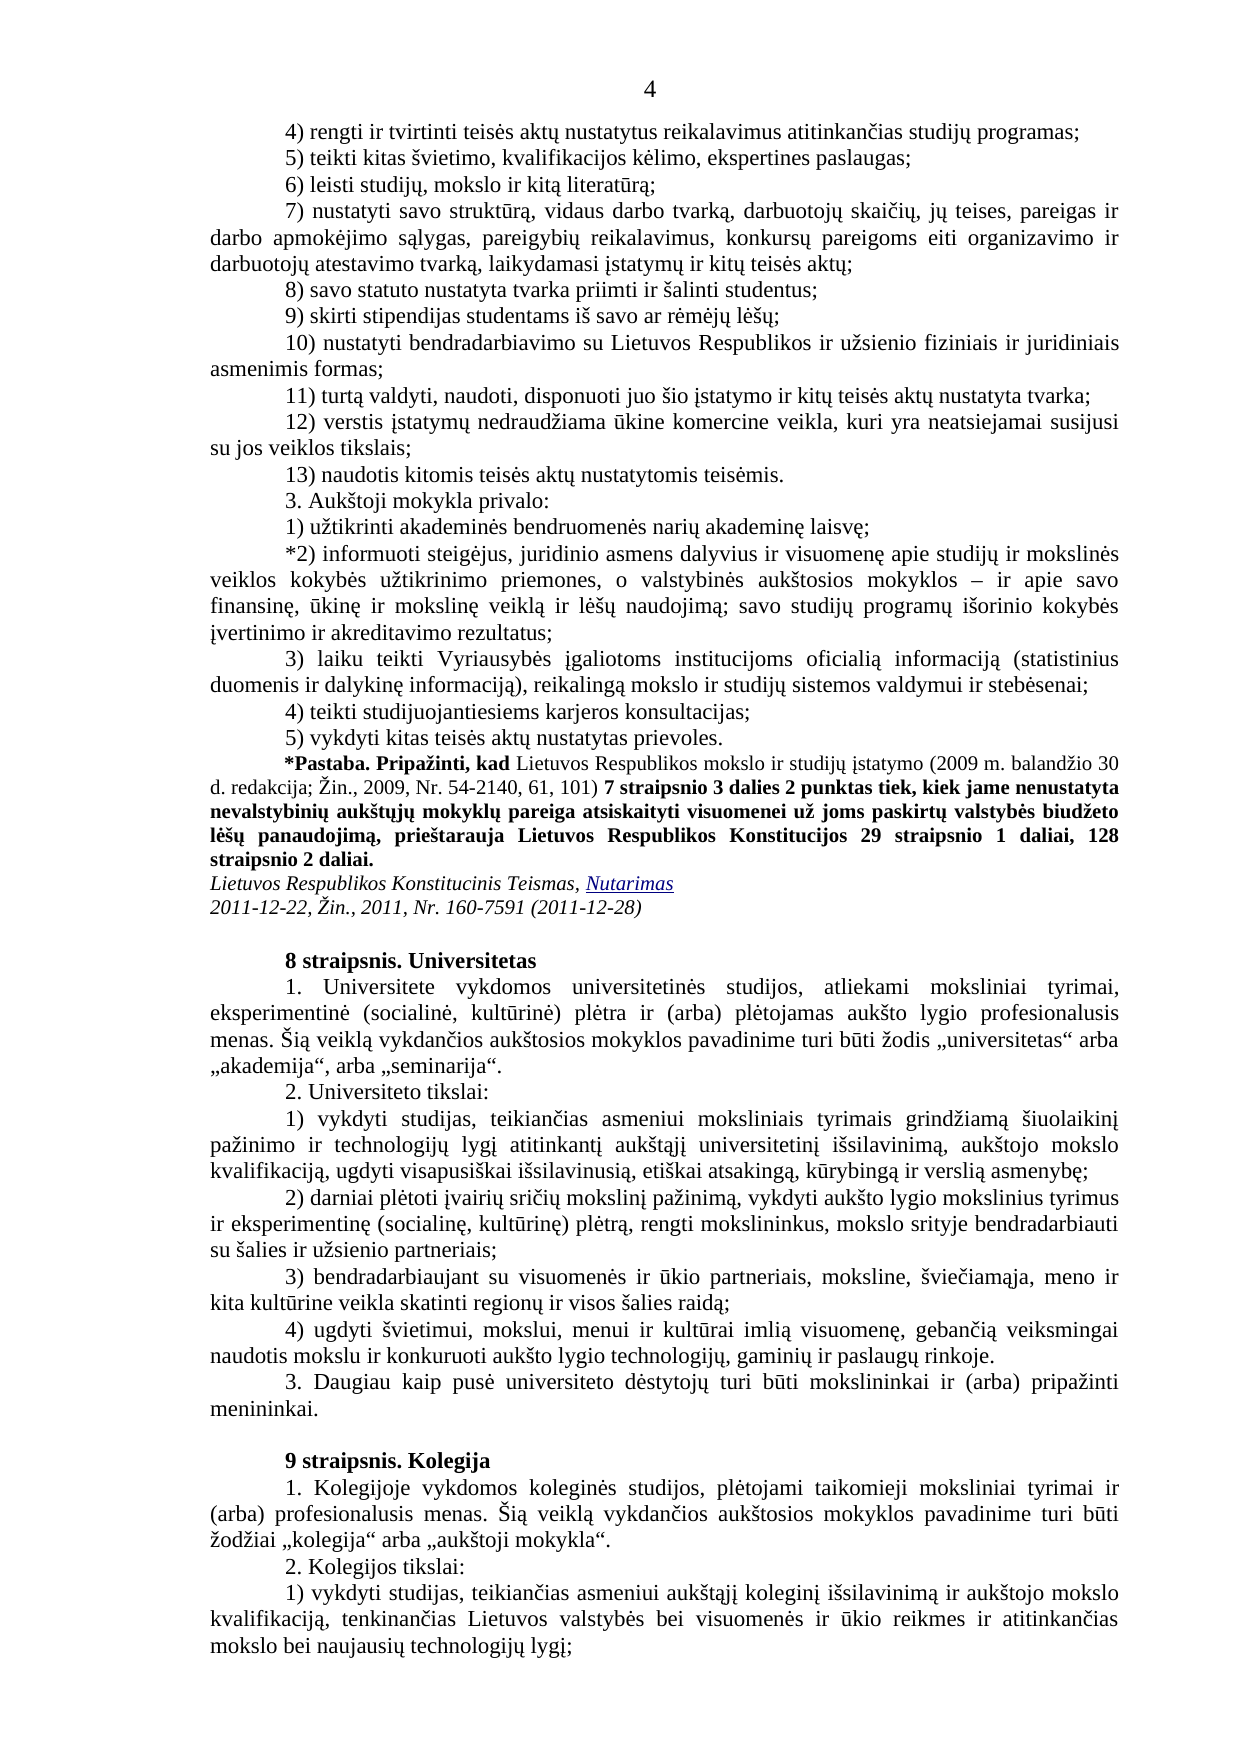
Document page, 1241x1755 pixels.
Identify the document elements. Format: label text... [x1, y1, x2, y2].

text 8) savo statuto nustatyta tvarka priimti ir šalinti studentus; [210, 276, 1120, 303]
text 1) vykdyti studijas, teikiančias asmeniui aukštąjį koleginį išsilavinimą ir aukštojo mokslo kvalifikaciją, tenkinančias Lietuvos valstybės bei visuomenės ir ūkio reikmes ir atitinkančias mokslo bei naujausių technologijų lygį; [210, 1579, 1120, 1658]
text 2) darniai plėtoti įvairių sričių mokslinį pažinimą, vykdyti aukšto lygio mokslinius tyrimus ir eksperimentinę (socialinę, kultūrinę) plėtrą, rengti mokslininkus, mokslo srityje bendradarbiauti su šalies ir užsienio partneriais; [210, 1184, 1120, 1263]
text 11) turtą valdyti, naudoti, disponuoti juo šio įstatymo ir kitų teisės aktų nustatyta tvarka; [210, 382, 1120, 408]
text 1. Universitete vykdomos universitetinės studijos, atliekami moksliniai tyrimai, eksperimentinė (socialinė, kultūrinė) plėtra ir (arba) plėtojamas aukšto lygio profesionalusis menas. Šią veiklą vykdančios aukštosios mokyklos pavadinime turi būti žodis „universitetas“ arba „akademija“, arba „seminarija“. [210, 973, 1120, 1078]
text 9) skirti stipendijas studentams iš savo ar rėmėjų lėšų; [210, 303, 1120, 329]
text 1) užtikrinti akademinės bendruomenės narių akademinę laisvę; [210, 513, 1120, 540]
text 13) naudotis kitomis teisės aktų nustatytomis teisėmis. [210, 461, 1120, 487]
text 3. Aukštoji mokykla privalo: [210, 487, 1120, 513]
text 7) nustatyti savo struktūrą, vidaus darbo tvarką, darbuotojų skaičių, jų teises, pareigas ir darbo apmokėjimo sąlygas, pareigybių reikalavimus, konkursų pareigoms eiti organizavimo ir darbuotojų atestavimo tvarką, laikydamasi įstatymų ir kitų teisės aktų; [210, 197, 1120, 276]
text 3) bendradarbiaujant su visuomenės ir ūkio partneriais, moksline, šviečiamąja, meno ir kita kultūrine veikla skatinti regionų ir visos šalies raidą; [210, 1263, 1120, 1316]
text 4) teikti studijuojantiesiems karjeros konsultacijas; [210, 698, 1120, 724]
text 4) rengti ir tvirtinti teisės aktų nustatytus reikalavimus atitinkančias studijų programas; [210, 118, 1120, 144]
text 5) teikti kitas švietimo, kvalifikacijos kėlimo, ekspertines paslaugas; [210, 144, 1120, 171]
text 10) nustatyti bendradarbiavimo su Lietuvos Respublikos ir užsienio fiziniais ir juridiniais asmenimis formas; [210, 329, 1120, 382]
text 3. Daugiau kaip pusė universiteto dėstytojų turi būti mokslininkai ir (arba) pripažinti menininkai. [210, 1368, 1120, 1421]
text 2. Kolegijos tikslai: [210, 1553, 1120, 1579]
text Lietuvos Respublikos Konstitucinis Teismas, Nutarimas [210, 871, 1120, 895]
text 8 straipsnis. Universitetas [210, 947, 1120, 973]
text 12) verstis įstatymų nedraudžiama ūkine komercine veikla, kuri yra neatsiejamai susijusi su jos veiklos tikslais; [210, 408, 1120, 461]
text 3) laiku teikti Vyriausybės įgaliotoms institucijoms oficialią informaciją (statistinius duomenis ir dalykinę informaciją), reikalingą mokslo ir studijų sistemos valdymui ir stebėsenai; [210, 645, 1120, 698]
text 4) ugdyti švietimui, mokslui, menui ir kultūrai imlią visuomenę, gebančią veiksmingai naudotis mokslu ir konkuruoti aukšto lygio technologijų, gaminių ir paslaugų rinkoje. [210, 1316, 1120, 1368]
text 2. Universiteto tikslai: [210, 1078, 1120, 1105]
text 1) vykdyti studijas, teikiančias asmeniui moksliniais tyrimais grindžiamą šiuolaikinį pažinimo ir technologijų lygį atitinkantį aukštąjį universitetinį išsilavinimą, aukštojo mokslo kvalifikaciją, ugdyti visapusiškai išsilavinusią, etiškai atsakingą, kūrybingą ir verslią asmenybę; [210, 1105, 1120, 1184]
text 2011-12-22, Žin., 2011, Nr. 160-7591 (2011-12-28) [210, 895, 1120, 919]
text 1. Kolegijoje vykdomos koleginės studijos, plėtojami taikomieji moksliniai tyrimai ir (arba) profesionalusis menas. Šią veiklą vykdančios aukštosios mokyklos pavadinime turi būti žodžiai „kolegija“ arba „aukštoji mokykla“. [210, 1474, 1120, 1553]
text 5) vykdyti kitas teisės aktų nustatytas prievoles. [210, 724, 1120, 751]
text 6) leisti studijų, mokslo ir kitą literatūrą; [210, 171, 1120, 197]
text 9 straipsnis. Kolegija [210, 1447, 1120, 1474]
text *Pastaba. Pripažinti, kad Lietuvos Respublikos mokslo ir studijų įstatymo (2009 m. balandžio 30 d. redakcija; Žin., 2009, Nr. 54-2140, 61, 101) 7 straipsnio 3 dalies 2 punktas tiek, kiek jame nenustatyta nevalstybinių aukštųjų mokyklų pareiga atsiskaityti visuomenei už joms paskirtų valstybės biudžeto lėšų panaudojimą, prieštarauja Lietuvos Respublikos Konstitucijos 29 straipsnio 1 daliai, 128 straipsnio 2 daliai. [210, 751, 1120, 871]
text *2) informuoti steigėjus, juridinio asmens dalyvius ir visuomenę apie studijų ir mokslinės veiklos kokybės užtikrinimo priemones, o valstybinės aukštosios mokyklos – ir apie savo finansinę, ūkinę ir mokslinę veiklą ir lėšų naudojimą; savo studijų programų išorinio kokybės įvertinimo ir akreditavimo rezultatus; [210, 540, 1120, 645]
